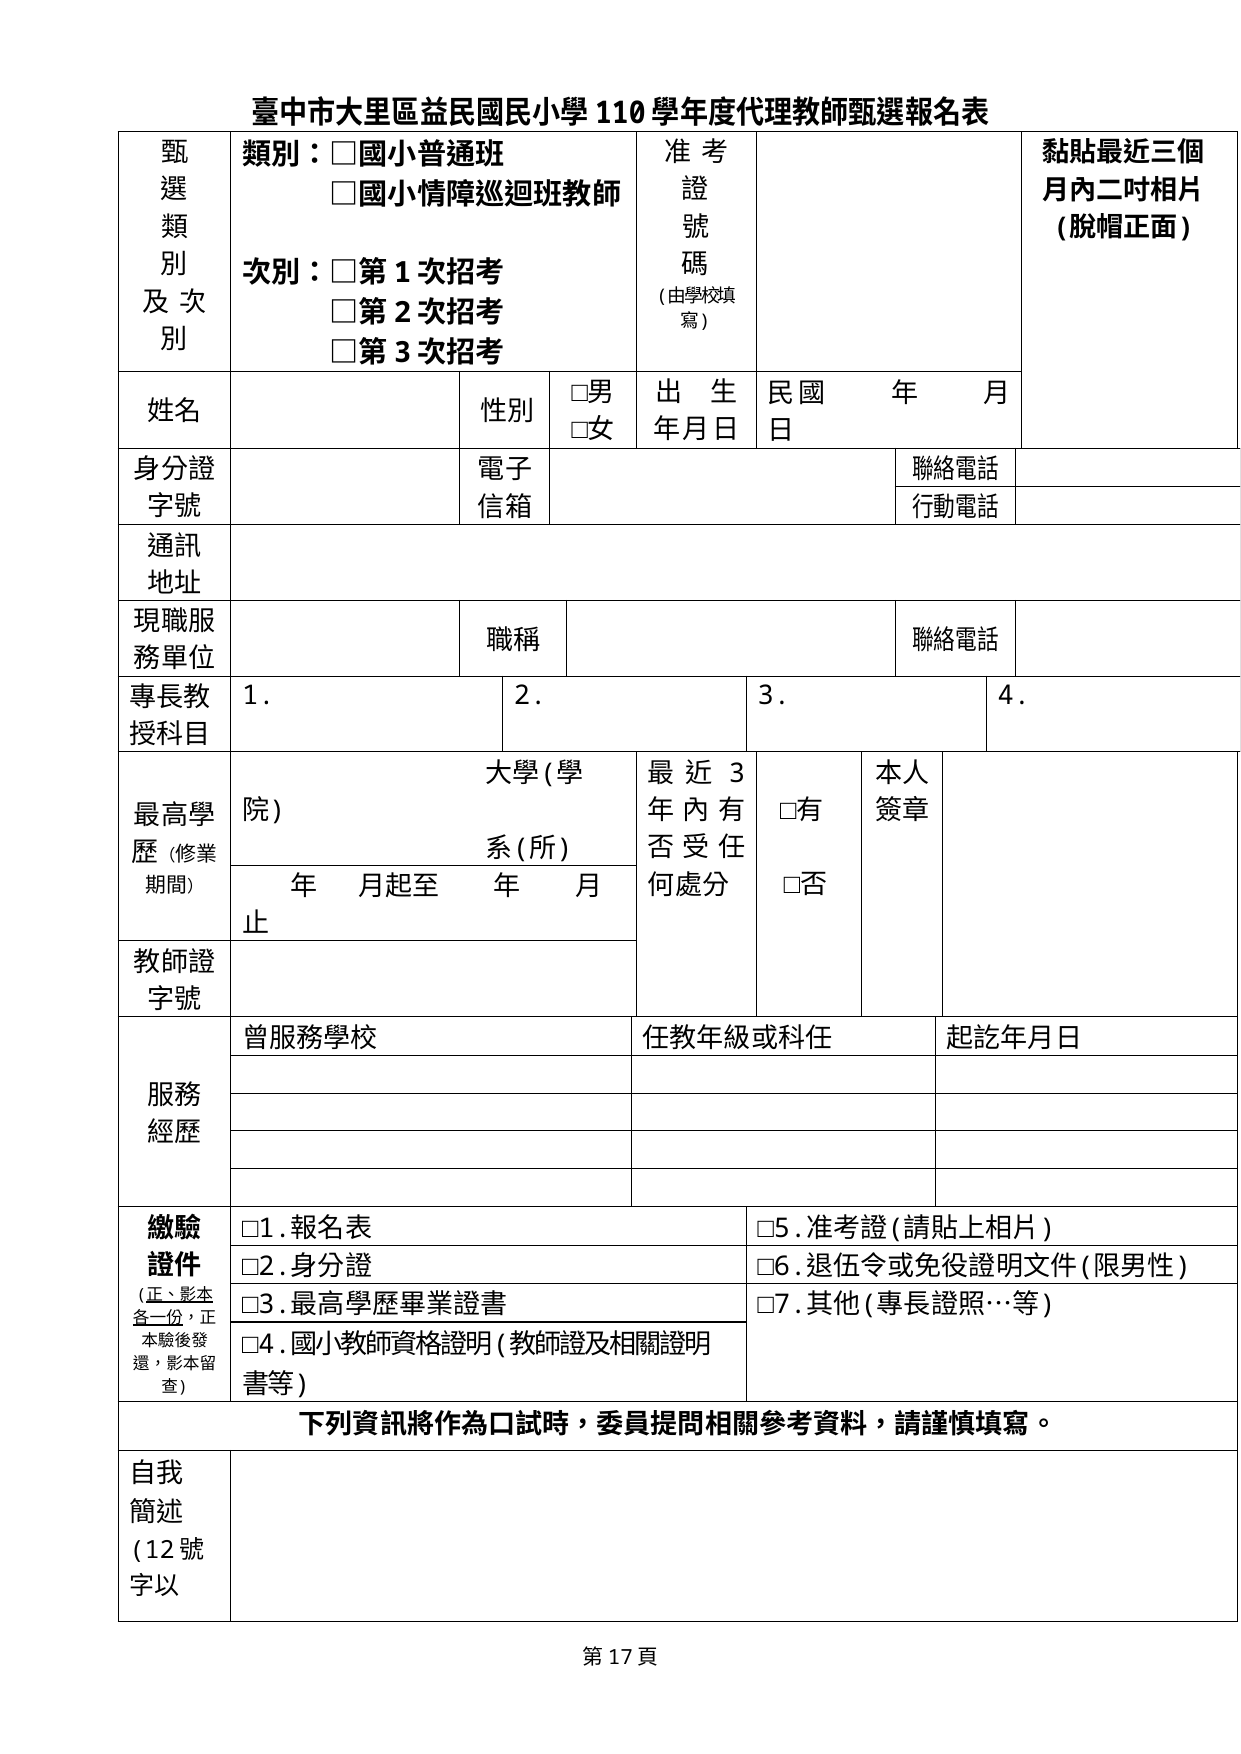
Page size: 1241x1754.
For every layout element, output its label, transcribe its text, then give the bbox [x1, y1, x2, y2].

table_cell 下列資訊將作為口試時，委員提問相關參考資料，請謹慎填寫。 [119, 1402, 1237, 1450]
table_cell [231, 449, 459, 524]
table_cell [231, 1451, 1237, 1621]
table_cell 民國 年 月 日 [757, 372, 1021, 447]
table_header [757, 132, 1021, 371]
table_cell □3.最高學歷畢業證書 [231, 1284, 746, 1321]
table_cell 最高學歷（修業期間） [119, 752, 230, 940]
table_cell [632, 1169, 935, 1206]
table_cell 職稱 [460, 601, 566, 676]
table_cell 年 月起至 年 月止 [231, 866, 636, 940]
table_cell [943, 752, 1237, 1016]
table_cell [231, 1131, 631, 1168]
table_cell 2. [503, 677, 746, 751]
table_cell 本人 簽章 [862, 752, 942, 1016]
table_cell 任教年級或科任 [632, 1017, 935, 1054]
table_cell [231, 1169, 631, 1206]
table_cell 性別 [460, 372, 549, 447]
table_cell [1016, 601, 1240, 676]
table_cell 自我 簡述 (12號字以 [119, 1451, 230, 1621]
table_cell [231, 1056, 631, 1092]
table_cell [231, 601, 459, 676]
table_cell [632, 1094, 935, 1130]
table_cell 起訖年月日 [936, 1017, 1237, 1054]
table_cell 曾服務學校 [231, 1017, 631, 1054]
table_cell [231, 941, 636, 1016]
table_cell 服務 經歷 [119, 1017, 230, 1206]
table_cell [1016, 487, 1240, 524]
table_cell 繳驗 證件 (正、影本各一份，正本驗後發還，影本留查) [119, 1207, 230, 1401]
table_cell □1.報名表 [231, 1207, 746, 1244]
table_cell □有 □否 [757, 752, 861, 1016]
table_cell [632, 1056, 935, 1092]
table_cell 姓名 [119, 372, 230, 447]
table_cell 電子 信箱 [460, 449, 549, 524]
table_header 黏貼最近三個 月內二吋相片 (脫帽正面) [1022, 132, 1237, 447]
table_cell [936, 1056, 1237, 1092]
table_cell [936, 1131, 1237, 1168]
table_cell 聯絡電話 [896, 449, 1015, 486]
table_cell 4. [987, 677, 1240, 751]
table_cell [567, 601, 895, 676]
table_cell [1016, 449, 1240, 486]
table_cell [231, 525, 1240, 600]
table_cell [936, 1094, 1237, 1130]
table_cell 行動電話 [896, 487, 1015, 524]
table_cell □2.身分證 [231, 1246, 746, 1283]
table_cell 出 生 年月日 [637, 372, 756, 447]
table_cell [231, 372, 459, 447]
table_cell [231, 1094, 631, 1130]
table_cell 現職服務單位 [119, 601, 230, 676]
table_cell 聯絡電話 [896, 601, 1015, 676]
table_cell □5.准考證(請貼上相片) [747, 1207, 1237, 1244]
table_header 甄 選 類 別 及 次 別 [119, 132, 230, 371]
table_header 准 考 證 號 碼 (由學校填寫) [637, 132, 756, 371]
table_cell 教師證字號 [119, 941, 230, 1016]
table_cell □6.退伍令或免役證明文件(限男性) [747, 1246, 1237, 1283]
table_cell [550, 449, 895, 524]
table_cell 3. [747, 677, 986, 751]
table_cell [632, 1131, 935, 1168]
text 臺中市大里區益民國民小學110學年度代理教師甄選報名表 [118, 68, 1122, 131]
table_cell □7.其他(專長證照…等) [747, 1284, 1237, 1401]
table_header 類別：□國小普通班 類別：□國小情障巡迴班教師 次別：□第1次招考 □第2次招考 □第3次招考 [231, 132, 636, 371]
table_cell 身分證 字號 [119, 449, 230, 524]
table_cell 大學(學院) 系(所) [231, 752, 636, 864]
table_cell 通訊 地址 [119, 525, 230, 600]
table_cell 最近3年內有否受任何處分 [637, 752, 756, 1016]
table_cell □男 □女 [550, 372, 636, 447]
table_cell 專長教授科目 [119, 677, 230, 751]
table_cell [936, 1169, 1237, 1206]
table_cell 1. [231, 677, 502, 751]
table_cell □4.國小教師資格證明(教師證及相關證明書等) [231, 1323, 746, 1401]
